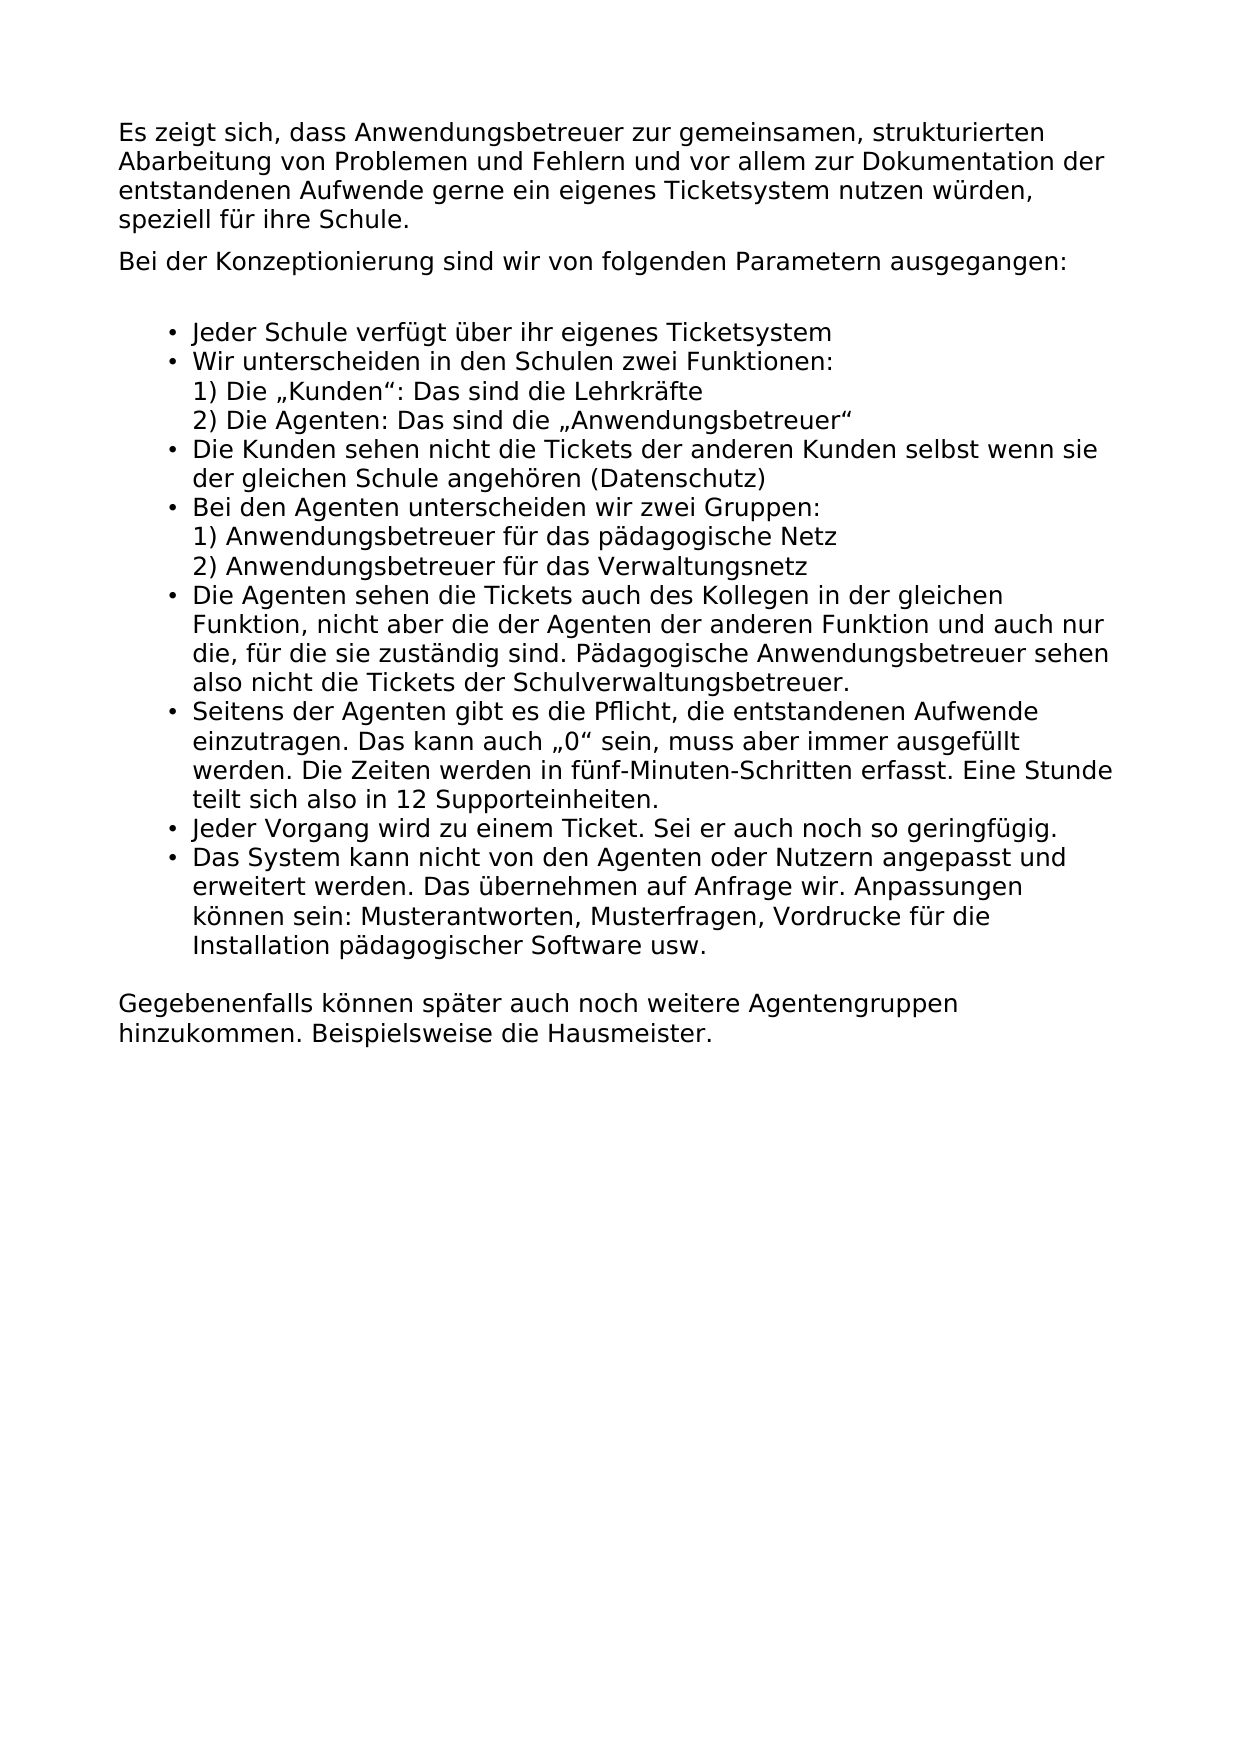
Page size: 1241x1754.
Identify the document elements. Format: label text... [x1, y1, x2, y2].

text Es zeigt sich, dass Anwendungsbetreuer zur gemeinsamen, strukturierten Abarbeitung von Problemen und Fehlern und vor allem zur Dokumentation der entstandenen Aufwende gerne ein eigenes Ticketsystem nutzen würden, speziell für ihre Schule. [118, 118, 1122, 235]
list Bei den Agenten unterscheiden wir zwei Gruppen: 1) Anwendungsbetreuer für das pädagogische Netz 2) Anwendungsbetreuer für das Verwaltungsnetz [177, 493, 1122, 581]
list Jeder Schule verfügt über ihr eigenes Ticketsystem [177, 318, 1122, 348]
list Die Kunden sehen nicht die Tickets der anderen Kunden selbst wenn sie der gleichen Schule angehören (Datenschutz) [177, 435, 1122, 493]
text Bei der Konzeptionierung sind wir von folgenden Parametern ausgegangen: [118, 247, 1122, 276]
list Seitens der Agenten gibt es die Pflicht, die entstandenen Aufwende einzutragen. Das kann auch „0“ sein, muss aber immer ausgefüllt werden. Die Zeiten werden in fünf-Minuten-Schritten erfasst. Eine Stunde teilt sich also in 12 Supporteinheiten. [177, 698, 1122, 814]
list Das System kann nicht von den Agenten oder Nutzern angepasst und erweitert werden. Das übernehmen auf Anfrage wir. Anpassungen können sein: Musterantworten, Musterfragen, Vordrucke für die Installation pädagogischer Software usw. [177, 843, 1122, 960]
list Wir unterscheiden in den Schulen zwei Funktionen: 1) Die „Kunden“: Das sind die Lehrkräfte 2) Die Agenten: Das sind die „Anwendungsbetreuer“ [177, 348, 1122, 435]
list Jeder Vorgang wird zu einem Ticket. Sei er auch noch so geringfügig. [177, 814, 1122, 843]
text Gegebenenfalls können später auch noch weitere Agentengruppen hinzukommen. Beispielsweise die Hausmeister. [118, 989, 1122, 1048]
list Die Agenten sehen die Tickets auch des Kollegen in der gleichen Funktion, nicht aber die der Agenten der anderen Funktion und auch nur die, für die sie zuständig sind. Pädagogische Anwendungsbetreuer sehen also nicht die Tickets der Schulverwaltungsbetreuer. [177, 581, 1122, 698]
